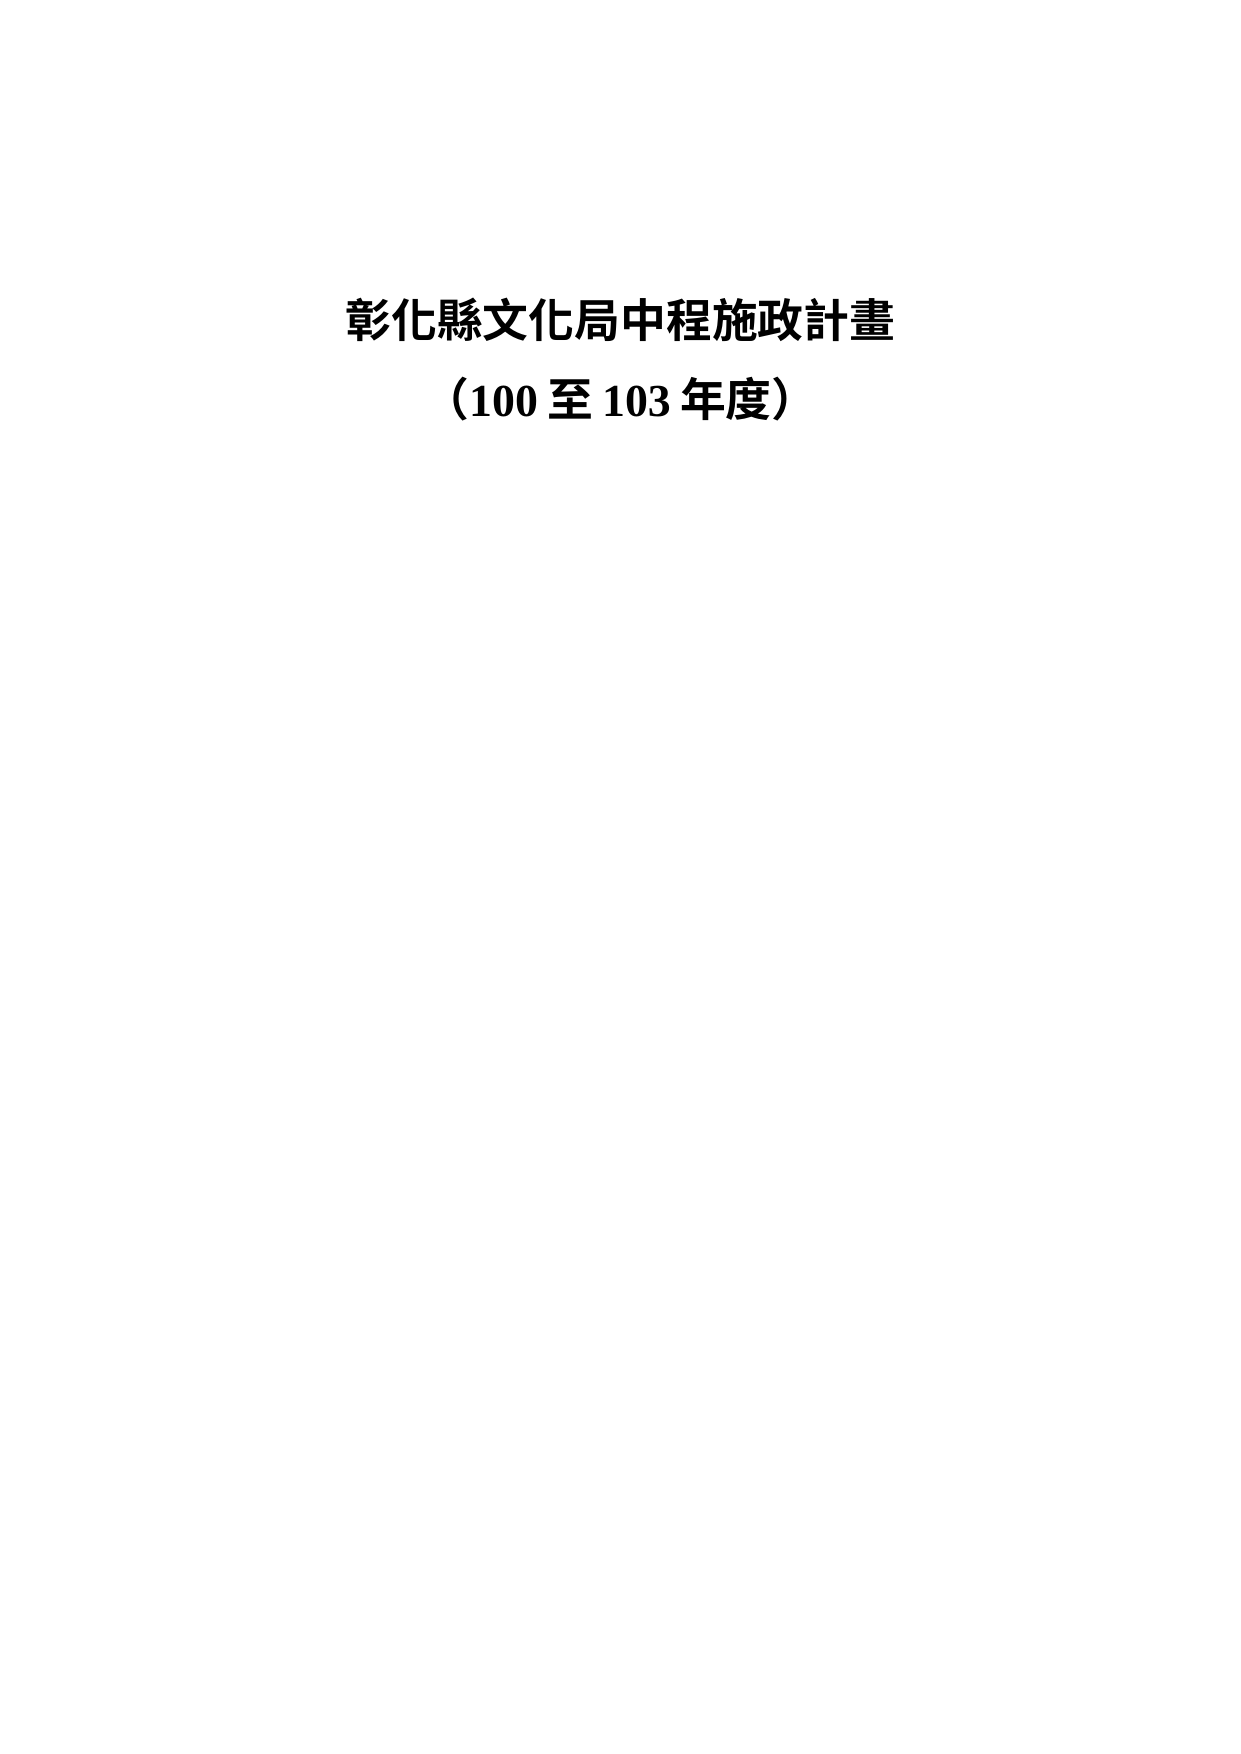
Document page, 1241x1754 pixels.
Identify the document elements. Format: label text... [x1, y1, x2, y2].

text 彰化縣文化局中程施政計畫 [88, 284, 1152, 351]
text （100至103年度） [88, 363, 1152, 429]
